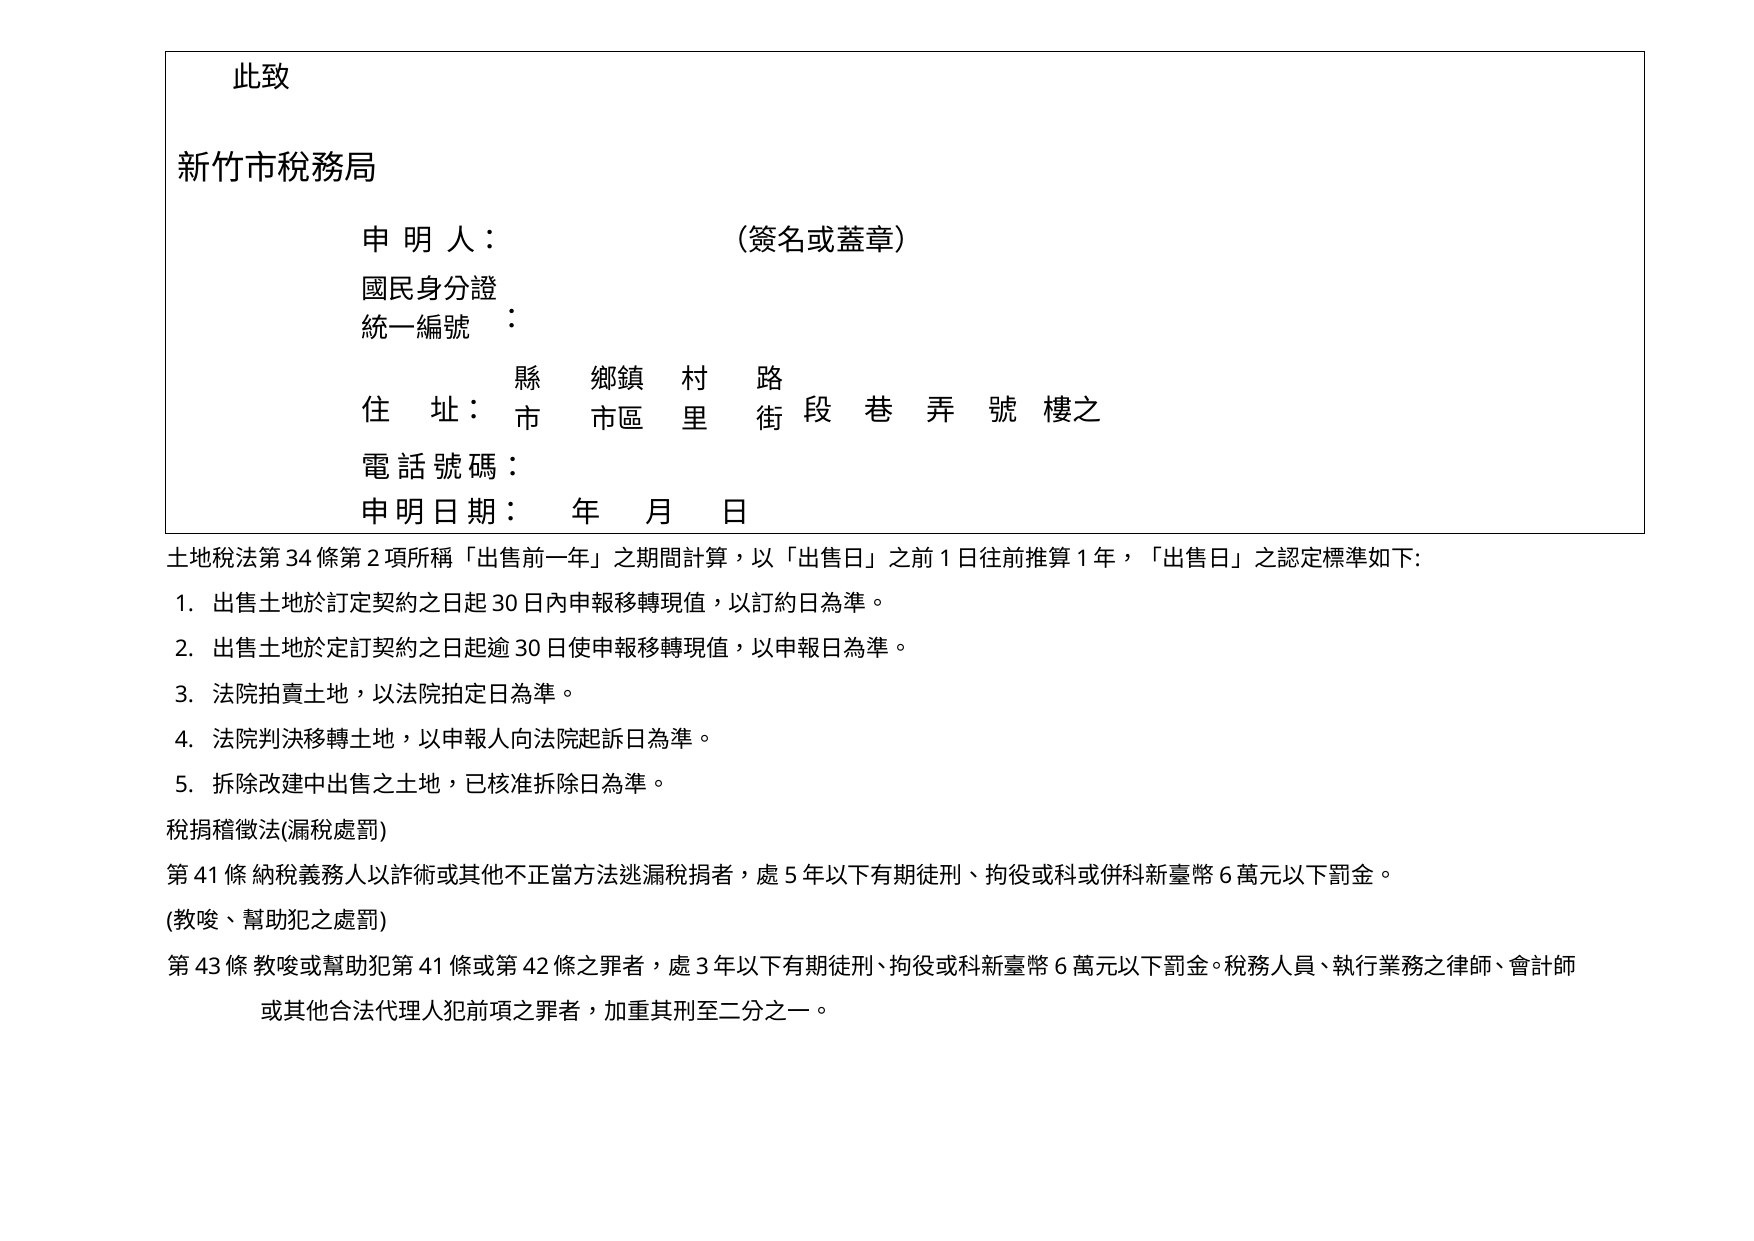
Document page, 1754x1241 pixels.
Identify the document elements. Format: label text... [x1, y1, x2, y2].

text 稅捐稽徵法(漏稅處罰) [166, 806, 1577, 851]
table_header 新竹市稅務局 土地所有權人無(有)租賃、營業情形申明書 （請詳閱稅捐稽徵法第41條、第43條條文） 本人所有 縣市 鄉鎮市區 段 小段 地號土地（地上建物門牌： 鄉鎮市區 村里 鄰 路街 段 巷 弄 號 樓之 ）於 年 月 日□出售-出售前1年內 □購入-購入至今 □有 設立戶籍，惟確無租賃關係□無他人設立戶籍，亦確無出租情事 □無營業或扣繳單位設立 ，如有不實願意補繳稅款，並依稅捐稽徵法第41條規定接受處罰。 □無獨資、合夥、商號或法人設籍 □有 設籍，統一編號： 此致 新竹市稅務局 申 明 人： （簽名或蓋章） 國民身分證統一編號： 住 址： 縣市 鄉鎮市區 村里 路街 段 巷 弄 號 樓之 電 話 號 碼： 申 明 日 期： 年 月 日 [166, 52, 1644, 533]
list 出售土地於定訂契約之日起逾30日使申報移轉現值，以申報日為準。 [174, 624, 1577, 670]
list 法院拍賣土地，以法院拍定日為準。 [174, 670, 1577, 715]
text (教唆、幫助犯之處罰) [166, 896, 1577, 942]
text 第41條 納稅義務人以詐術或其他不正當方法逃漏稅捐者，處5年以下有期徒刑、拘役或科或併科新臺幣6萬元以下罰金。 [166, 851, 1577, 896]
list 出售土地於訂定契約之日起30日內申報移轉現值，以訂約日為準。 [174, 579, 1577, 624]
text 土地稅法第34條第2項所稱「出售前一年」之期間計算，以「出售日」之前1日往前推算1年，「出售日」之認定標準如下: [166, 534, 1577, 579]
list 法院判決移轉土地，以申報人向法院起訴日為準。 [174, 715, 1577, 760]
text 第43條 教唆或幫助犯第41條或第42條之罪者，處3年以下有期徒刑、拘役或科新臺幣6萬元以下罰金。稅務人員、執行業務之律師、會計師或其他合法代理人犯前項之罪者，加重其刑至二分之一。 [167, 942, 1577, 1032]
list 拆除改建中出售之土地，已核准拆除日為準。 [174, 760, 1577, 806]
